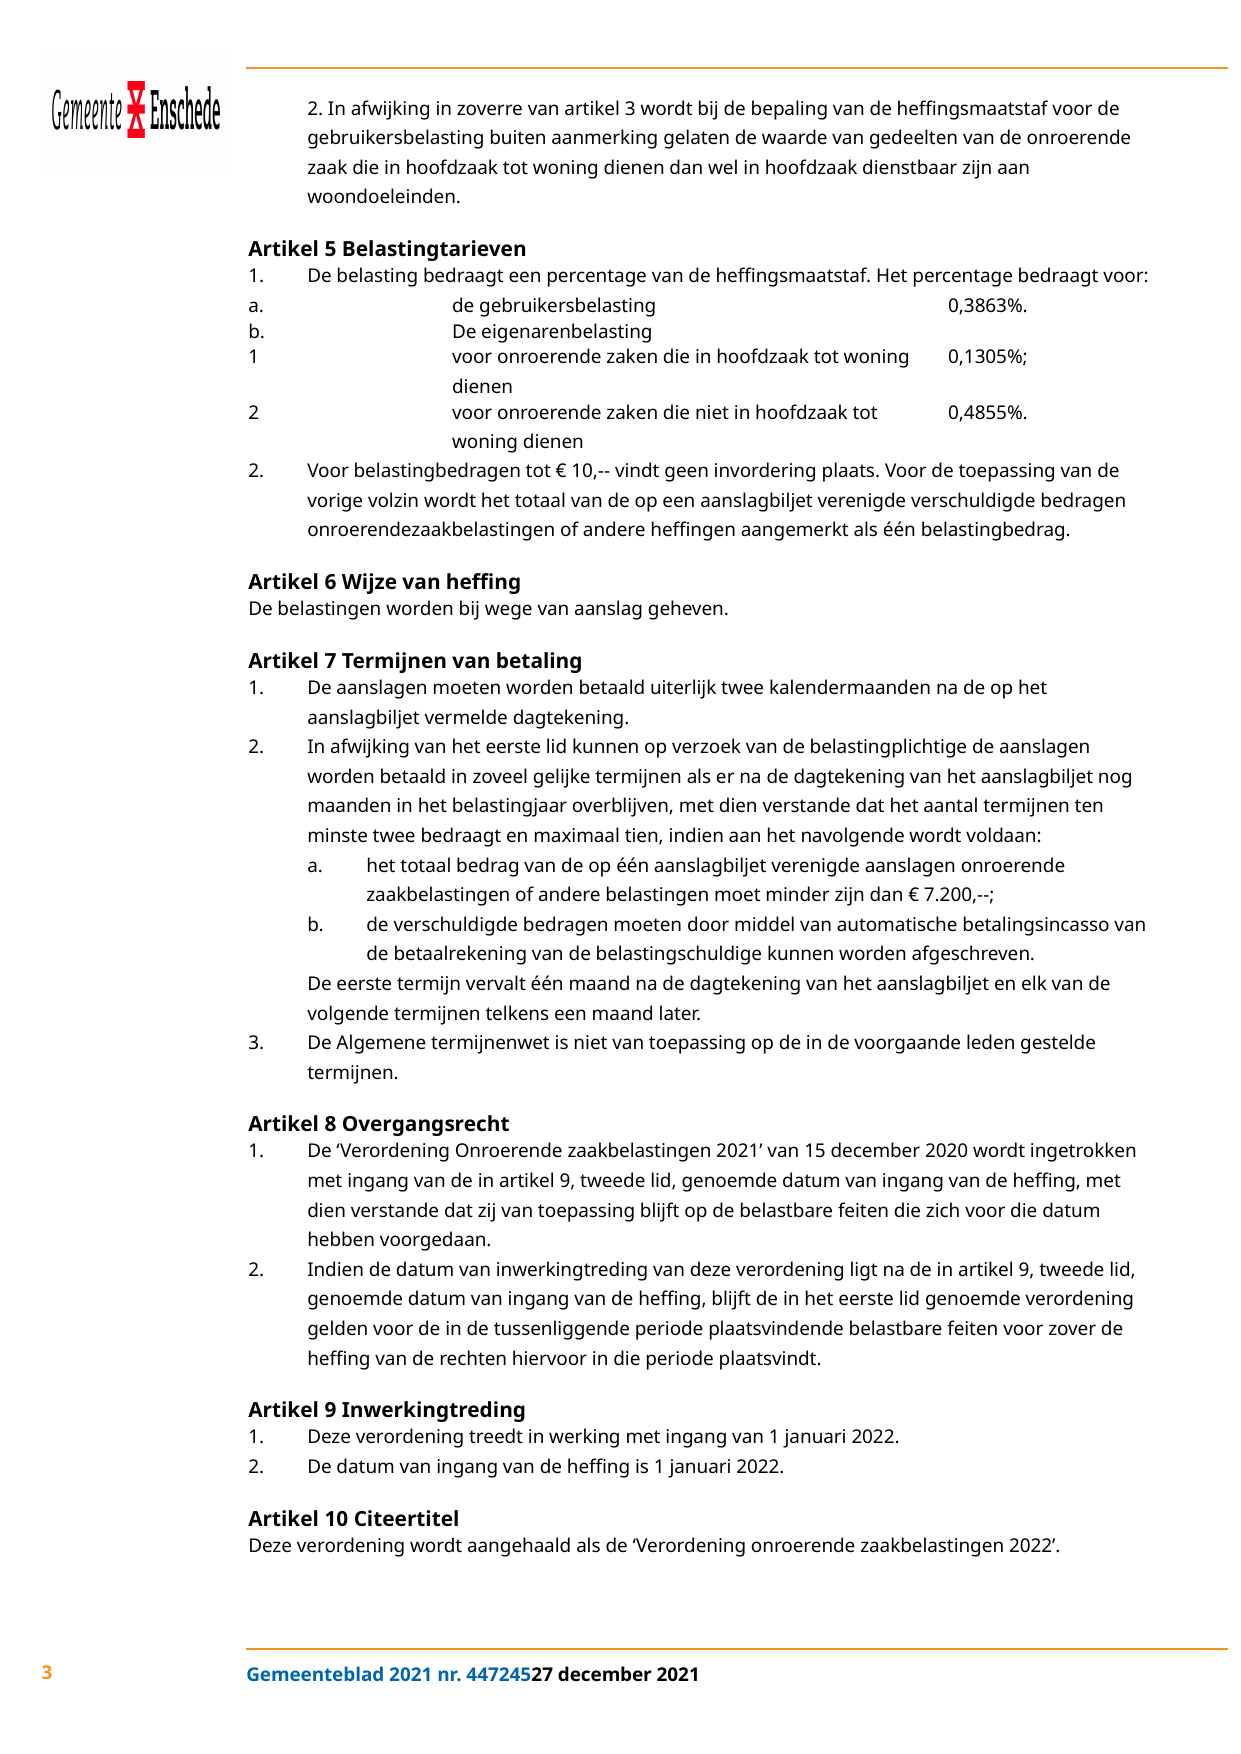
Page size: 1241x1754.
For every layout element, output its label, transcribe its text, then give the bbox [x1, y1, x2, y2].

list De eerste termijn vervalt één maand na de dagtekening van het aanslagbiljet en elk van de volgende termijnen telkens een maand later. [248, 970, 1152, 1025]
list De ‘Verordening Onroerende zaakbelastingen 2021’ van 15 december 2020 wordt ingetrokken met ingang van de in artikel 9, tweede lid, genoemde datum van ingang van de heffing, met dien verstande dat zij van toepassing blijft op de belastbare feiten die zich voor die datum hebben voorgedaan. [248, 1138, 1152, 1252]
table_header 0,3863%. [948, 292, 1152, 318]
table_cell [948, 318, 1152, 343]
list Deze verordening treedt in werking met ingang van 1 januari 2022. [248, 1424, 1152, 1449]
text Artikel 7 Termijnen van betaling [248, 646, 1152, 674]
list 2. In afwijking in zoverre van artikel 3 wordt bij de bepaling van de heffingsmaatstaf voor de gebruikersbelasting buiten aanmerking gelaten de waarde van gedeelten van de onroerende zaak die in hoofdzaak tot woning dienen dan wel in hoofdzaak dienstbaar zijn aan woondoeleinden. [248, 95, 1152, 209]
table_cell b. [248, 318, 452, 343]
table_header a. [248, 292, 452, 318]
text Artikel 8 Overgangsrecht [248, 1109, 1152, 1138]
text De belastingen worden bij wege van aanslag geheven. [248, 595, 1152, 621]
list In afwijking van het eerste lid kunnen op verzoek van de belastingplichtige de aanslagen worden betaald in zoveel gelijke termijnen als er na de dagtekening van het aanslagbiljet nog maanden in het belastingjaar overblijven, met dien verstande dat het aantal termijnen ten minste twee bedraagt en maximaal tien, indien aan het navolgende wordt voldaan: [248, 733, 1152, 848]
table_cell 0,1305%; [948, 344, 1152, 399]
list De datum van ingang van de heffing is 1 januari 2022. [248, 1453, 1152, 1479]
text Artikel 9 Inwerkingtreding [248, 1395, 1152, 1424]
list De Algemene termijnenwet is niet van toepassing op de in de voorgaande leden gestelde termijnen. [248, 1029, 1152, 1084]
text Artikel 6 Wijze van heffing [248, 567, 1152, 595]
text Deze verordening wordt aangehaald als de ‘Verordening onroerende zaakbelastingen 2022’. [248, 1532, 1152, 1558]
picture [41, 47, 231, 172]
list het totaal bedrag van de op één aanslagbiljet verenigde aanslagen onroerende zaakbelastingen of andere belastingen moet minder zijn dan € 7.200,--; [307, 852, 1152, 907]
table_cell 0,4855%. [948, 399, 1152, 454]
list de verschuldigde bedragen moeten door middel van automatische betalingsincasso van de betaalrekening van de belastingschuldige kunnen worden afgeschreven. [307, 911, 1152, 966]
list De aanslagen moeten worden betaald uiterlijk twee kalendermaanden na de op het aanslagbiljet vermelde dagtekening. [248, 674, 1152, 729]
table_cell 1 [248, 344, 452, 399]
table_cell 2 [248, 399, 452, 454]
table_header de gebruikersbelasting [452, 292, 948, 318]
text Artikel 10 Citeertitel [248, 1504, 1152, 1532]
list Indien de datum van inwerkingtreding van deze verordening ligt na de in artikel 9, tweede lid, genoemde datum van ingang van de heffing, blijft de in het eerste lid genoemde verordening gelden voor de in de tussenliggende periode plaatsvindende belastbare feiten voor zover de heffing van de rechten hiervoor in die periode plaatsvindt. [248, 1256, 1152, 1371]
list Voor belastingbedragen tot € 10,-- vindt geen invordering plaats. Voor de toepassing van de vorige volzin wordt het totaal van de op een aanslagbiljet verenigde verschuldigde bedragen onroerendezaakbelastingen of andere heffingen aangemerkt als één belastingbedrag. [248, 457, 1152, 542]
table_cell voor onroerende zaken die in hoofdzaak tot woning dienen [452, 344, 948, 399]
table_cell voor onroerende zaken die niet in hoofdzaak tot woning dienen [452, 399, 948, 454]
list De belasting bedraagt een percentage van de heffingsmaatstaf. Het percentage bedraagt voor: [248, 262, 1152, 288]
table_cell De eigenarenbelasting [452, 318, 948, 343]
text Artikel 5 Belastingtarieven [248, 234, 1152, 262]
